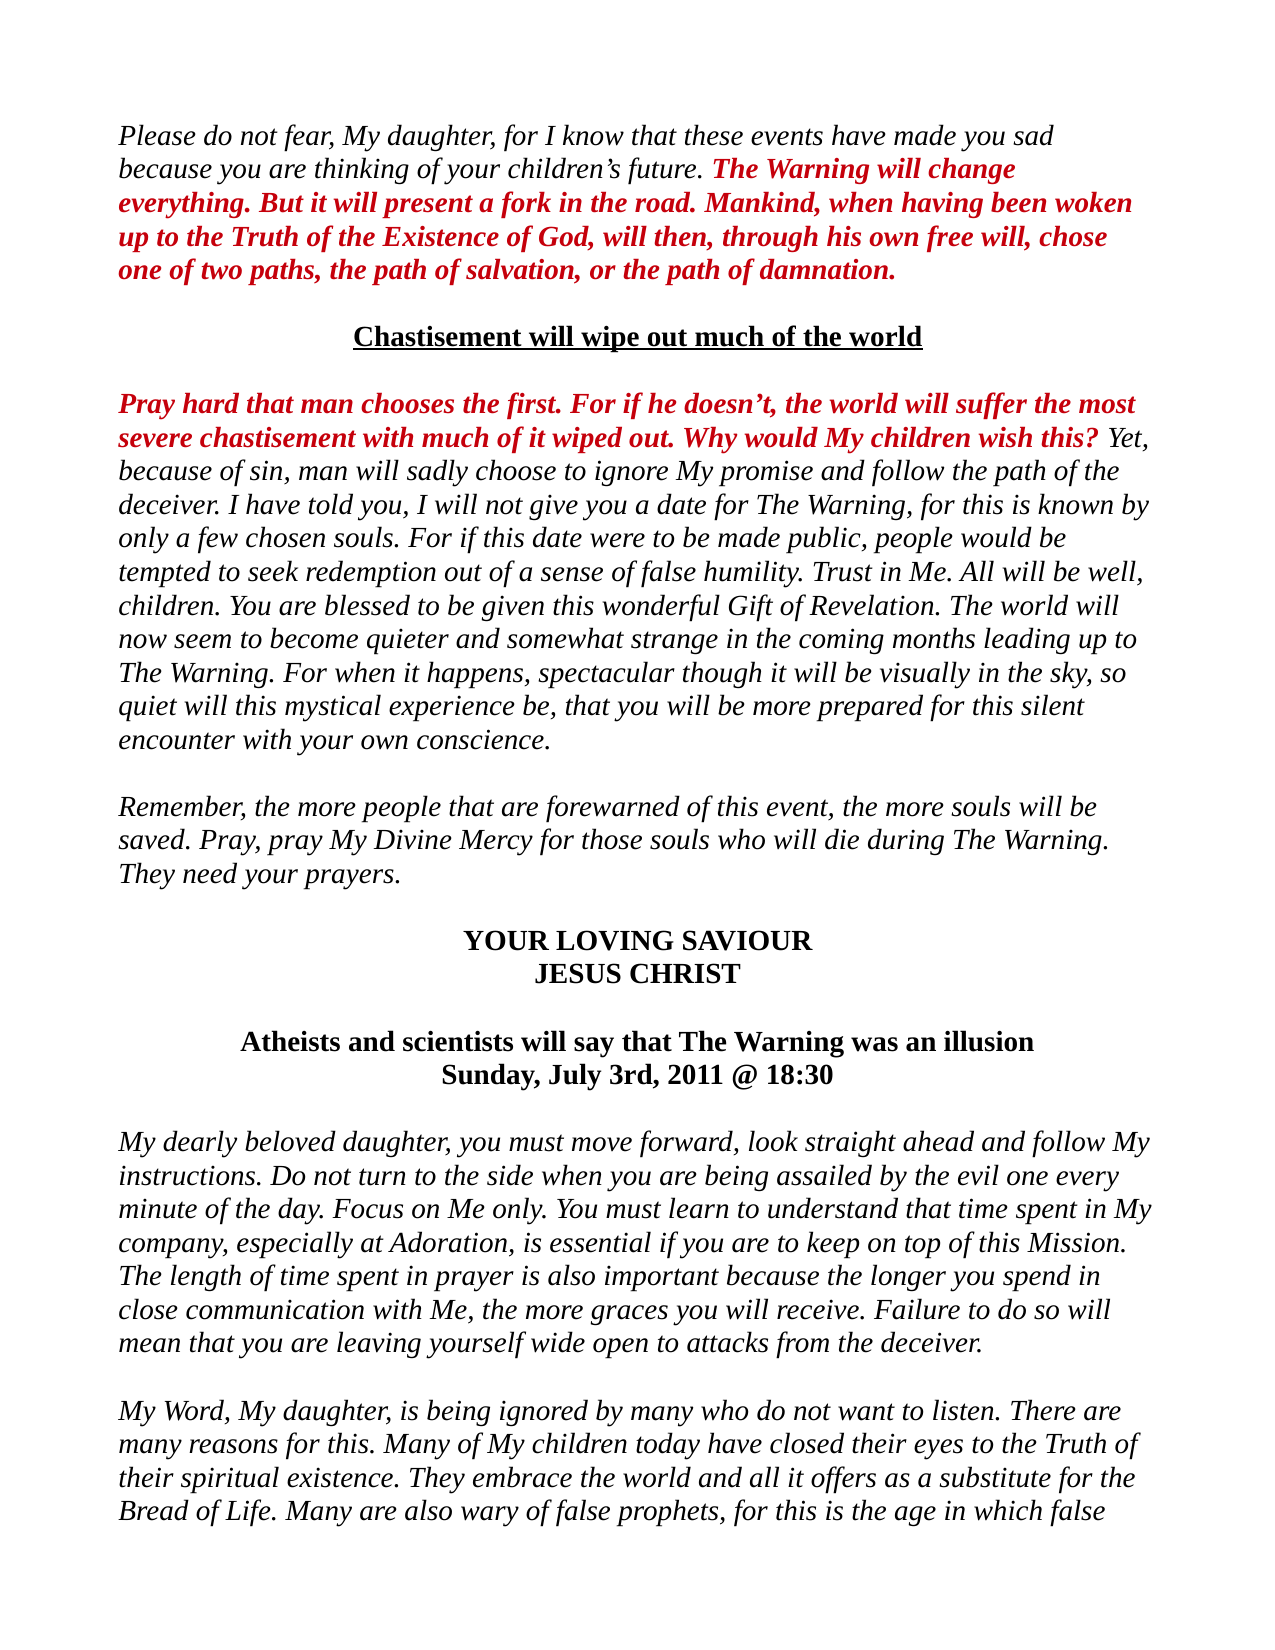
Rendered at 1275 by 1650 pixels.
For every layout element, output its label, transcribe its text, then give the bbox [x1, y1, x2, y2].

text Sunday, July 3rd, 2011 @ 18:30 [118, 1057, 1157, 1091]
text Remember, the more people that are forewarned of this event, the more souls will be saved. Pray, pray My Divine Mercy for those souls who will die during The Warning. They need your prayers. [118, 789, 1157, 889]
text YOUR LOVING SAVIOUR [118, 923, 1157, 957]
text JESUS CHRIST [118, 957, 1157, 990]
text My Word, My daughter, is being ignored by many who do not want to listen. There are many reasons for this. Many of My children today have closed their eyes to the Truth of their spiritual existence. They embrace the world and all it offers as a substitute for the Bread of Life. Many are also wary of false prophets, for this is the age in which false [118, 1393, 1157, 1527]
text My dearly beloved daughter, you must move forward, look straight ahead and follow My instructions. Do not turn to the side when you are being assailed by the evil one every minute of the day. Focus on Me only. You must learn to understand that time spent in My company, especially at Adoration, is essential if you are to keep on top of this Mission. The length of time spent in prayer is also important because the longer you spend in close communication with Me, the more graces you will receive. Failure to do so will mean that you are leaving yourself wide open to attacks from the deceiver. [118, 1124, 1157, 1359]
text Chastisement will wipe out much of the world [118, 319, 1157, 353]
text Pray hard that man chooses the first. For if he doesn’t, the world will suffer the most severe chastisement with much of it wiped out. Why would My children wish this? Yet, because of sin, man will sadly choose to ignore My promise and follow the path of the deceiver. I have told you, I will not give you a date for The Warning, for this is known by only a few chosen souls. For if this date were to be made public, people would be tempted to seek redemption out of a sense of false humility. Trust in Me. All will be well, children. You are blessed to be given this wonderful Gift of Revelation. The world will now seem to become quieter and somewhat strange in the coming months leading up to The Warning. For when it happens, spectacular though it will be visually in the sky, so quiet will this mystical experience be, that you will be more prepared for this silent encounter with your own conscience. [118, 386, 1157, 755]
text Atheists and scientists will say that The Warning was an illusion [118, 1024, 1157, 1057]
text Please do not fear, My daughter, for I know that these events have made you sad because you are thinking of your children’s future. The Warning will change everything. But it will present a fork in the road. Mankind, when having been woken up to the Truth of the Existence of God, will then, through his own free will, chose one of two paths, the path of salvation, or the path of damnation. [118, 118, 1157, 286]
